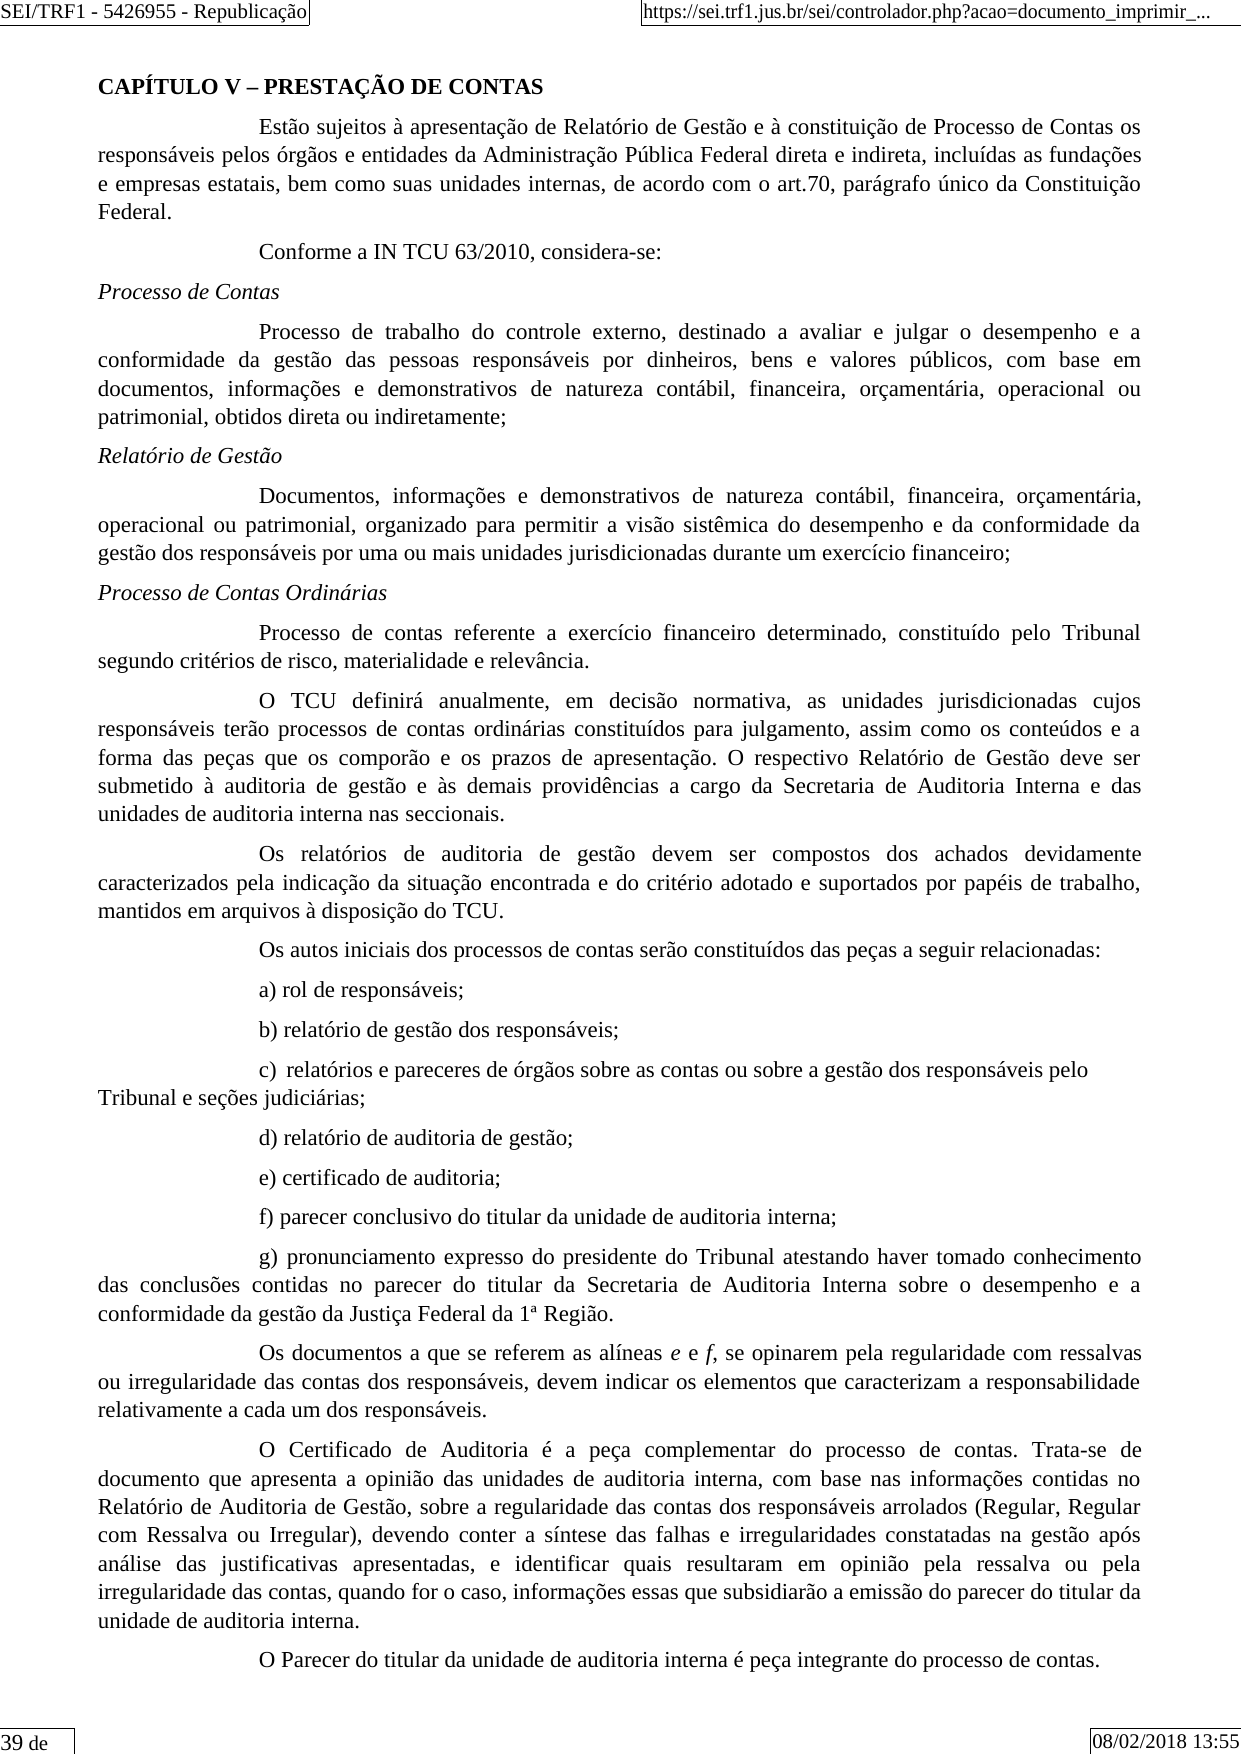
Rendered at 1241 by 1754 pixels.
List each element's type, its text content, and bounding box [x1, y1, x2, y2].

text O Certificado de Auditoria é a peça complementar do processo de contas. Trata-se de documento que apresenta a opinião das unidades de auditoria interna, com base nas informações contidas no Relatório de Auditoria de Gestão, sobre a regularidade das contas dos responsáveis arrolados (Regular, Regular com Ressalva ou Irregular), devendo conter a síntese das falhas e irregularidades constatadas na gestão após análise das justificativas apresentadas, e identificar quais resultaram em opinião pela ressalva ou pela irregularidade das contas, quando for o caso, informações essas que subsidiarão a emissão do parecer do titular da unidade de auditoria interna. [98, 1436, 1143, 1633]
text Os documentos a que se referem as alíneas e e f, se opinarem pela regularidade com ressalvas ou irregularidade das contas dos responsáveis, devem indicar os elementos que caracterizam a responsabilidade relativamente a cada um dos responsáveis. [98, 1339, 1143, 1423]
list relatório de auditoria de gestão; [258, 1124, 1169, 1150]
list rol de responsáveis; [258, 976, 1169, 1003]
list pronunciamento expresso do presidente do Tribunal atestando haver tomado conhecimento das conclusões contidas no parecer do titular da Secretaria de Auditoria Interna sobre o desempenho e a conformidade da gestão da Justiça Federal da 1ª Região. [98, 1243, 1143, 1326]
list relatórios e pareceres de órgãos sobre as contas ou sobre a gestão dos responsáveis pelo Tribunal e seções judiciárias; [98, 1056, 1143, 1110]
text Processo de trabalho do controle externo, destinado a avaliar e julgar o desempenho e a conformidade da gestão das pessoas responsáveis por dinheiros, bens e valores públicos, com base em documentos, informações e demonstrativos de natureza contábil, financeira, orçamentária, operacional ou patrimonial, obtidos direta ou indiretamente; [98, 318, 1143, 429]
list relatório de gestão dos responsáveis; [258, 1016, 1169, 1043]
text Os relatórios de auditoria de gestão devem ser compostos dos achados devidamente caracterizados pela indicação da situação encontrada e do critério adotado e suportados por papéis de trabalho, mantidos em arquivos à disposição do TCU. [98, 840, 1143, 923]
text O TCU definirá anualmente, em decisão normativa, as unidades jurisdicionadas cujos responsáveis terão processos de contas ordinárias constituídos para julgamento, assim como os conteúdos e a forma das peças que os comporão e os prazos de apresentação. O respectivo Relatório de Gestão deve ser submetido à auditoria de gestão e às demais providências a cargo da Secretaria de Auditoria Interna e das unidades de auditoria interna nas seccionais. [98, 687, 1143, 827]
list parecer conclusivo do titular da unidade de auditoria interna; [258, 1203, 1169, 1229]
text Relatório de Gestão [98, 443, 1169, 469]
text Processo de Contas Ordinárias [98, 579, 1169, 605]
list certificado de auditoria; [258, 1163, 1169, 1190]
subtitle CAPÍTULO V – PRESTAÇÃO DE CONTAS [98, 73, 1169, 99]
text O Parecer do titular da unidade de auditoria interna é peça integrante do processo de contas. [259, 1646, 1169, 1673]
text Estão sujeitos à apresentação de Relatório de Gestão e à constituição de Processo de Contas os responsáveis pelos órgãos e entidades da Administração Pública Federal direta e indireta, incluídas as fundações e empresas estatais, bem como suas unidades internas, de acordo com o art.70, parágrafo único da Constituição Federal. [98, 113, 1143, 225]
text Documentos, informações e demonstrativos de natureza contábil, financeira, orçamentária, operacional ou patrimonial, organizado para permitir a visão sistêmica do desempenho e da conformidade da gestão dos responsáveis por uma ou mais unidades jurisdicionadas durante um exercício financeiro; [98, 482, 1143, 566]
text Conforme a IN TCU 63/2010, considera-se: [259, 238, 1169, 264]
text Os autos iniciais dos processos de contas serão constituídos das peças a seguir relacionadas: [259, 937, 1169, 963]
text Processo de contas referente a exercício financeiro determinado, constituído pelo Tribunal segundo critérios de risco, materialidade e relevância. [98, 618, 1143, 673]
text Processo de Contas [98, 278, 1169, 304]
